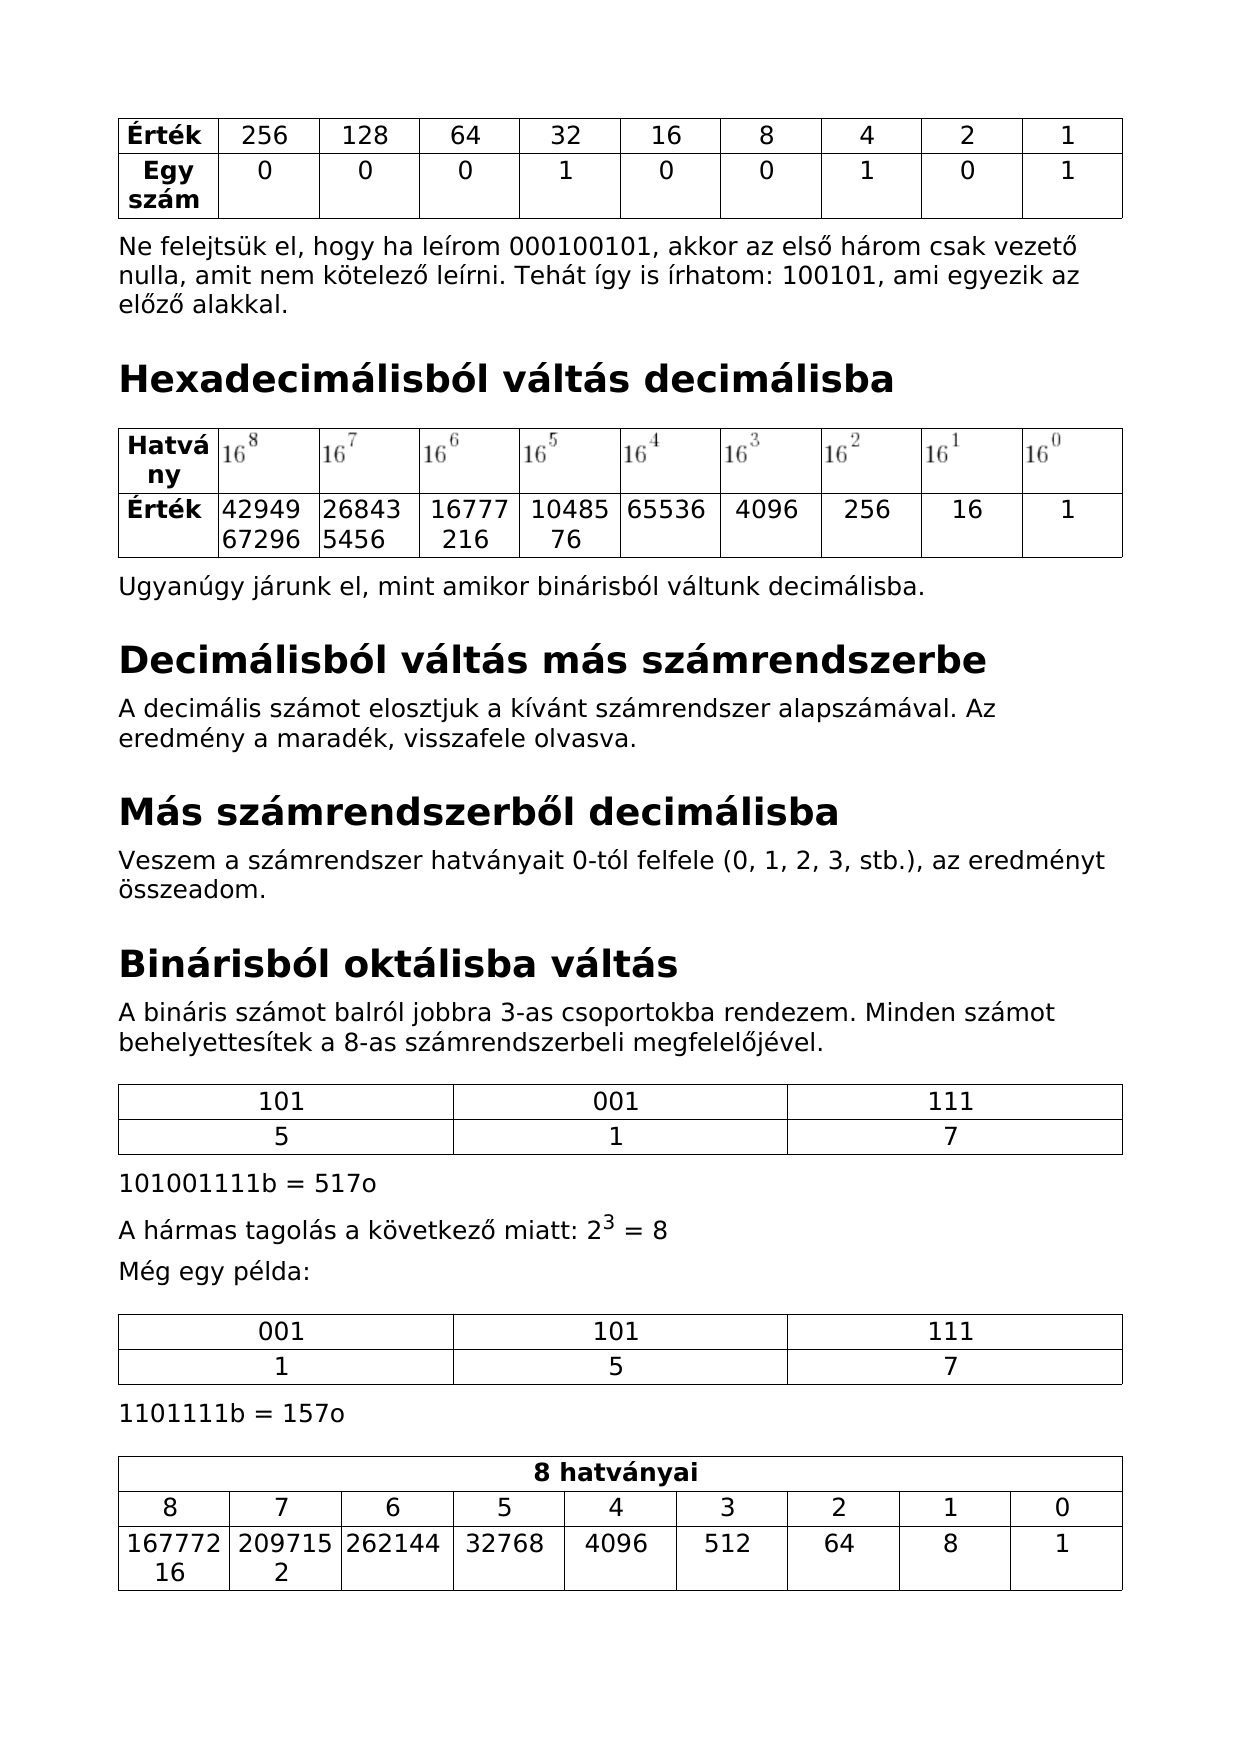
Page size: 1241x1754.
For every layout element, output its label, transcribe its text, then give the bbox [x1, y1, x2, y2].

table_cell 16 [922, 494, 1022, 557]
subtitle Hexadecimálisból váltás decimálisba [118, 357, 1122, 401]
table_cell 64 [788, 1527, 899, 1590]
picture [924, 431, 962, 471]
table_cell 0 [621, 154, 720, 217]
text 101001111b = 517o [118, 1169, 1122, 1198]
picture [221, 431, 261, 471]
table_cell 1048576 [520, 494, 620, 557]
table_cell 8 [721, 119, 821, 153]
table_header [1023, 429, 1122, 493]
table_cell 4 [565, 1492, 676, 1526]
table_cell 5 [454, 1350, 787, 1384]
table_cell 16 [621, 119, 720, 153]
picture [1024, 431, 1064, 471]
table_cell 5 [454, 1492, 564, 1526]
table_cell 268435456 [320, 494, 419, 557]
table_cell 7 [230, 1492, 341, 1526]
text A bináris számot balról jobbra 3-as csoportokba rendezem. Minden számot behelyettesítek a 8-as számrendszerbeli megfelelőjével. [118, 998, 1122, 1057]
table_header 001 [119, 1315, 453, 1349]
table_cell 32768 [454, 1527, 564, 1590]
picture [622, 431, 664, 471]
table_cell 7 [788, 1120, 1122, 1154]
table_cell 2 [788, 1492, 899, 1526]
table_header [420, 429, 519, 493]
table_cell 262144 [342, 1527, 453, 1590]
picture [422, 431, 462, 471]
table_cell 1 [454, 1120, 787, 1154]
table_header Hatvány [119, 429, 218, 493]
text Még egy példa: [118, 1257, 1122, 1287]
table_header 101 [119, 1085, 453, 1119]
table_cell 512 [677, 1527, 787, 1590]
table_cell 256 [219, 119, 319, 153]
table_cell 1 [520, 154, 620, 217]
table_cell 3 [677, 1492, 787, 1526]
table_cell 1 [1023, 494, 1122, 557]
table_cell 1 [1011, 1527, 1122, 1590]
table_cell 16777216 [119, 1527, 229, 1590]
table_cell 1 [119, 1350, 453, 1384]
table_cell 1 [900, 1492, 1010, 1526]
table_cell Érték [119, 494, 218, 557]
table_cell 0 [420, 154, 519, 217]
table_header [219, 429, 319, 493]
table_cell 4096 [565, 1527, 676, 1590]
table_cell 7 [788, 1350, 1122, 1384]
table_cell 0 [320, 154, 419, 217]
text Ugyanúgy járunk el, mint amikor binárisból váltunk decimálisba. [118, 572, 1122, 601]
table_header [621, 429, 720, 493]
subtitle Binárisból oktálisba váltás [118, 942, 1122, 986]
text A decimális számot elosztjuk a kívánt számrendszer alapszámával. Az eredmény a maradék, visszafele olvasva. [118, 694, 1122, 753]
table_header [721, 429, 821, 493]
table_cell Egy szám [119, 154, 218, 217]
table_header 111 [788, 1315, 1122, 1349]
table_cell 0 [721, 154, 821, 217]
picture [522, 431, 562, 471]
table_cell 2 [922, 119, 1022, 153]
table_cell 2097152 [230, 1527, 341, 1590]
subtitle Más számrendszerből decimálisba [118, 790, 1122, 834]
picture [823, 431, 863, 471]
table_cell 4 [822, 119, 921, 153]
table_cell 5 [119, 1120, 453, 1154]
table_header 101 [454, 1315, 787, 1349]
picture [321, 431, 361, 471]
table_cell 4096 [721, 494, 821, 557]
table_header [320, 429, 419, 493]
table_cell 1 [1023, 119, 1122, 153]
table_cell 0 [1011, 1492, 1122, 1526]
table_header 8 hatványai [119, 1457, 1122, 1491]
text 1101111b = 157o [118, 1399, 1122, 1428]
table_cell 32 [520, 119, 620, 153]
table_cell 6 [342, 1492, 453, 1526]
text Veszem a számrendszer hatványait 0-tól felfele (0, 1, 2, 3, stb.), az eredményt összeadom. [118, 847, 1122, 905]
text Ne felejtsük el, hogy ha leírom 000100101, akkor az első három csak vezető nulla, amit nem kötelező leírni. Tehát így is írhatom: 100101, ami egyezik az előző alakkal. [118, 232, 1122, 320]
table_header 001 [454, 1085, 787, 1119]
picture [723, 431, 763, 471]
table_header [922, 429, 1022, 493]
table_cell 256 [822, 494, 921, 557]
table_cell 16777216 [420, 494, 519, 557]
table_cell 8 [900, 1527, 1010, 1590]
table_cell 1 [1023, 154, 1122, 217]
table_cell 1 [822, 154, 921, 217]
table_cell 4294967296 [219, 494, 319, 557]
table_header [822, 429, 921, 493]
table_cell 64 [420, 119, 519, 153]
table_cell 0 [922, 154, 1022, 217]
table_header [520, 429, 620, 493]
table_cell 0 [219, 154, 319, 217]
table_cell 128 [320, 119, 419, 153]
subtitle Decimálisból váltás más számrendszerbe [118, 638, 1122, 682]
text A hármas tagolás a következő miatt: 23 = 8 [118, 1211, 1122, 1245]
table_cell Érték [119, 119, 218, 153]
table_cell 65536 [621, 494, 720, 557]
table_header 111 [788, 1085, 1122, 1119]
table_cell 8 [119, 1492, 229, 1526]
